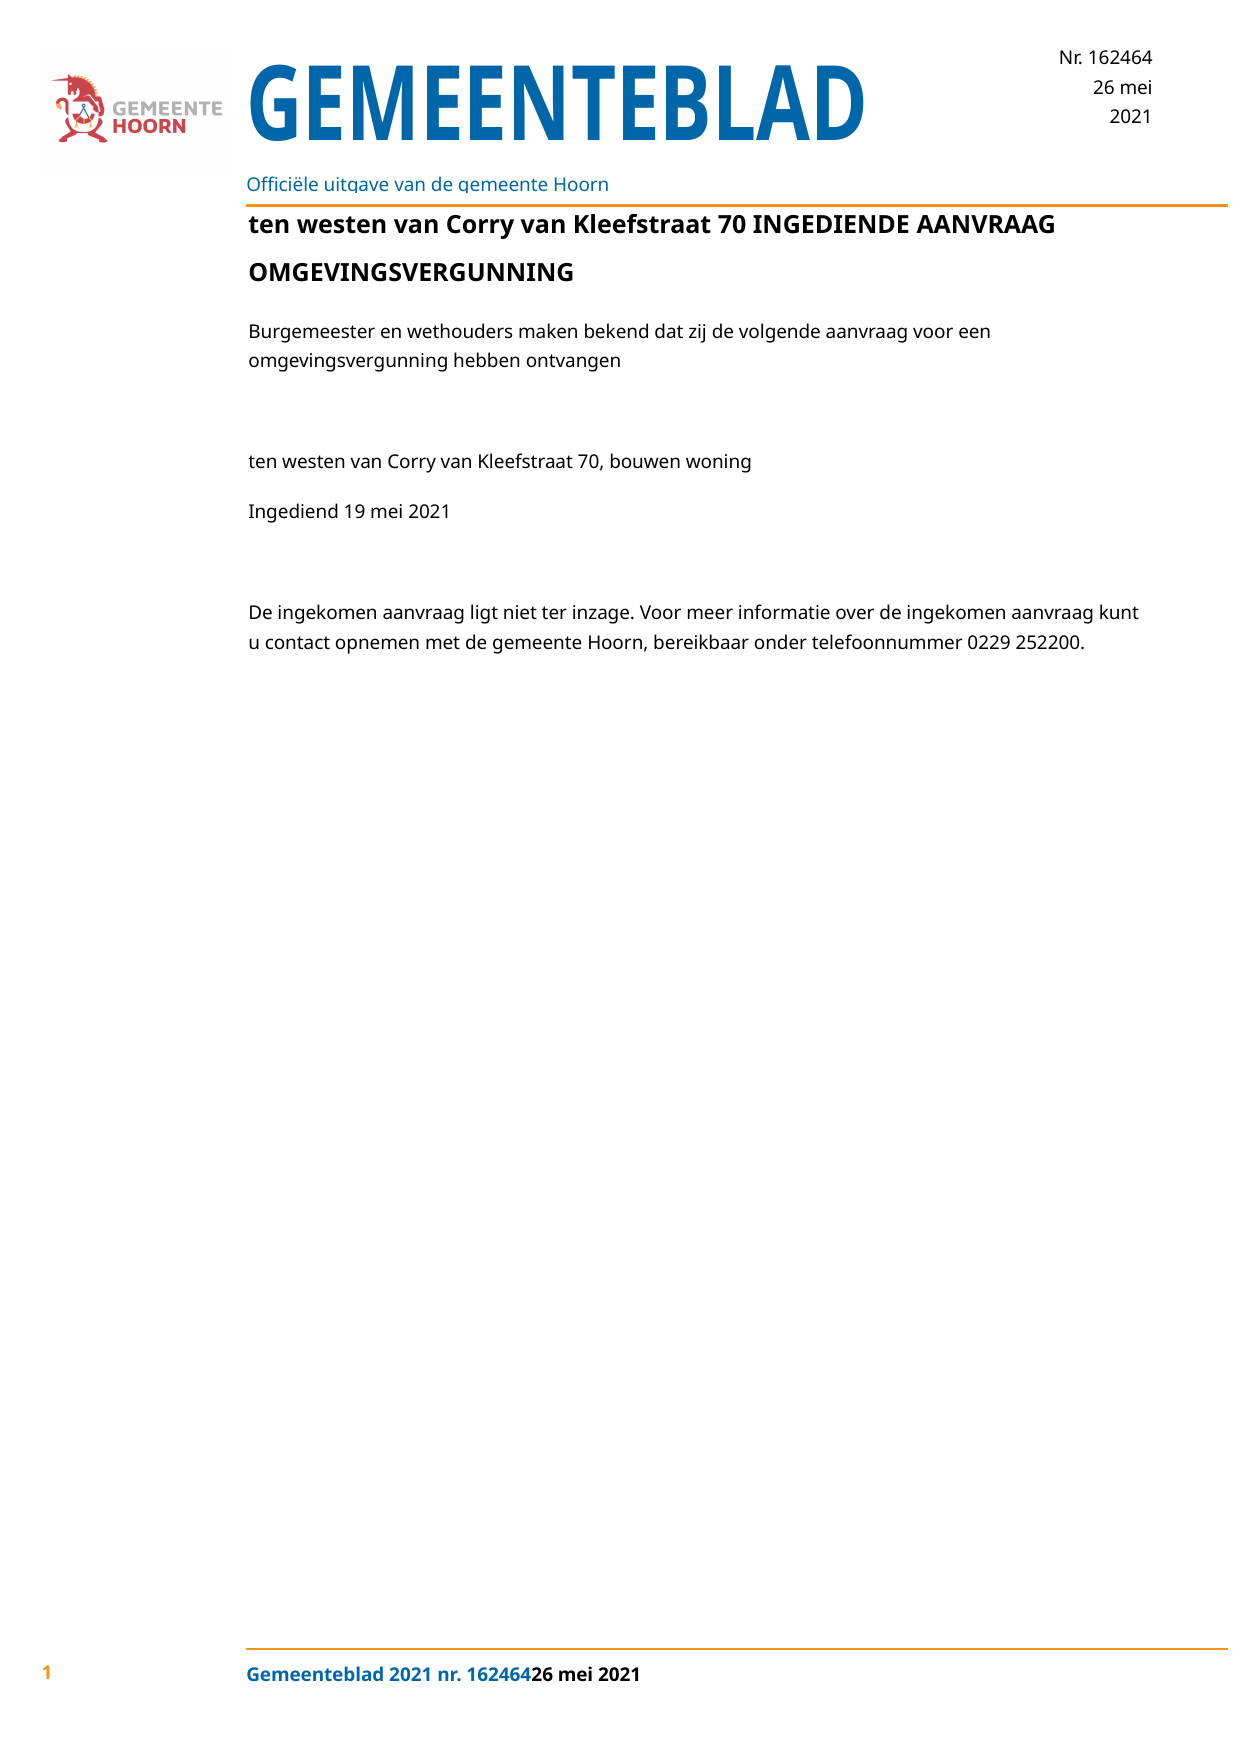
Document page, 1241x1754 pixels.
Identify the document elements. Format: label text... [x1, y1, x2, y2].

text De ingekomen aanvraag ligt niet ter inzage. Voor meer informatie over de ingekomen aanvraag kunt u contact opnemen met de gemeente Hoorn, bereikbaar onder telefoonnummer 0229 252200. [248, 599, 1152, 655]
picture [41, 47, 231, 172]
text ten westen van Corry van Kleefstraat 70 INGEDIENDE AANVRAAG OMGEVINGSVERGUNNING [248, 207, 1152, 288]
text ten westen van Corry van Kleefstraat 70, bouwen woning [248, 448, 1152, 474]
text Ingediend 19 mei 2021 [248, 499, 1152, 524]
text Burgemeester en wethouders maken bekend dat zij de volgende aanvraag voor een omgevingsvergunning hebben ontvangen [248, 318, 1152, 373]
